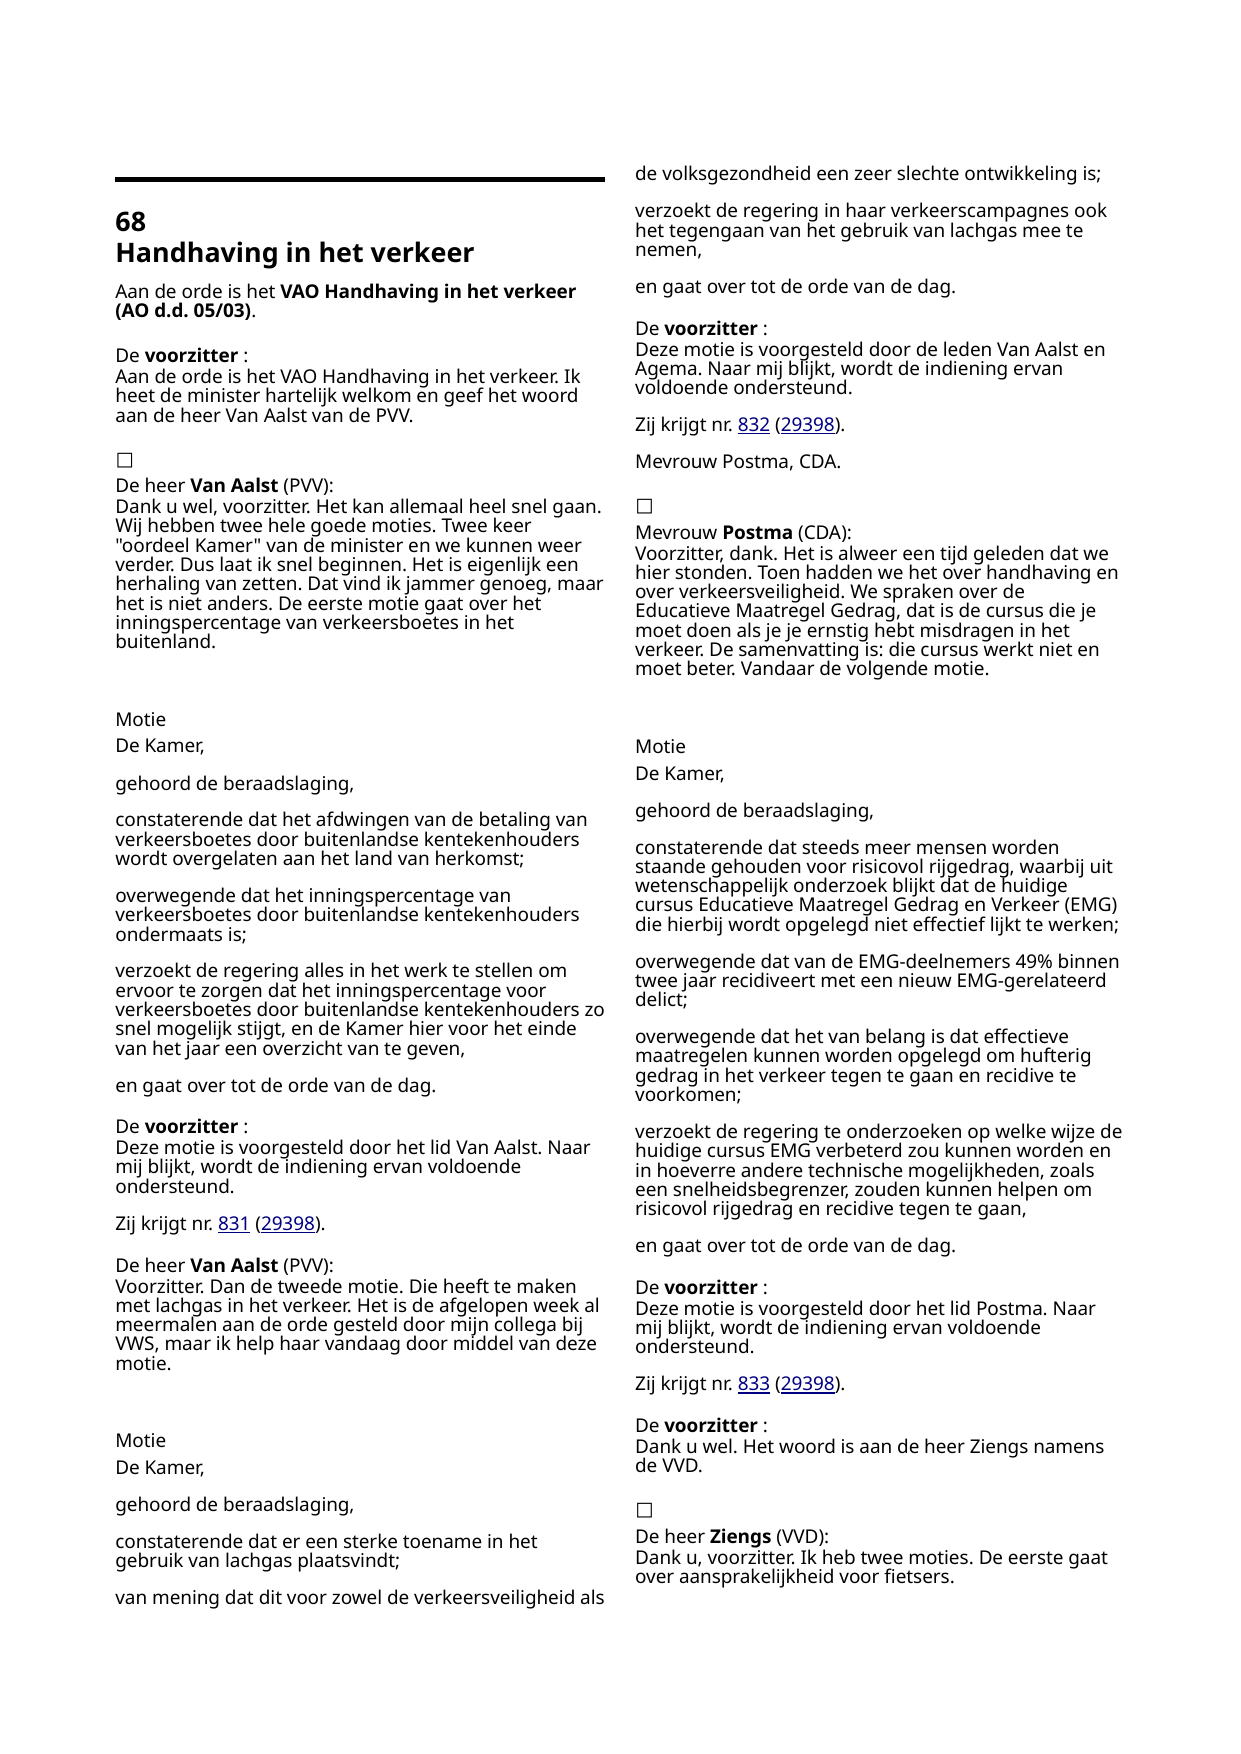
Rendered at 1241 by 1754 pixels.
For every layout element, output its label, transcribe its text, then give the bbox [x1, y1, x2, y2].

text gehoord de beraadslaging, [635, 802, 1125, 821]
text Handhaving in het verkeer [115, 239, 605, 283]
text Zij krijgt nr. 833 (29398). [635, 1375, 1125, 1394]
text De voorzitter : [635, 315, 1125, 341]
text 68 [115, 203, 605, 239]
text De Kamer, [635, 765, 1125, 784]
text Deze motie is voorgesteld door het lid Van Aalst. Naar mij blijkt, wordt de indiening ervan voldoende ondersteund. [115, 1139, 605, 1197]
text De voorzitter : [635, 1274, 1125, 1300]
text De heer Ziengs (VVD): [635, 1523, 1125, 1549]
text Mevrouw Postma (CDA): [635, 519, 1125, 545]
text Aan de orde is het VAO Handhaving in het verkeer. Ik heet de minister hartelijk welkom en geef het woord aan de heer Van Aalst van de PVV. [115, 368, 605, 426]
text en gaat over tot de orde van de dag. [115, 1077, 605, 1096]
text Zij krijgt nr. 831 (29398). [115, 1215, 605, 1234]
text overwegende dat het van belang is dat effectieve maatregelen kunnen worden opgelegd om hufterig gedrag in het verkeer tegen te gaan en recidive te voorkomen; [635, 1028, 1125, 1105]
text overwegende dat van de EMG-deelnemers 49% binnen twee jaar recidiveert met een nieuw EMG-gerelateerd delict; [635, 953, 1125, 1011]
text verzoekt de regering te onderzoeken op welke wijze de huidige cursus EMG verbeterd zou kunnen worden en in hoeverre andere technische mogelijkheden, zoals een snelheidsbegrenzer, zouden kunnen helpen om risicovol rijgedrag en recidive tegen te gaan, [635, 1123, 1125, 1219]
text Deze motie is voorgesteld door het lid Postma. Naar mij blijkt, wordt de indiening ervan voldoende ondersteund. [635, 1300, 1125, 1358]
text Deze motie is voorgesteld door de leden Van Aalst en Agema. Naar mij blijkt, wordt de indiening ervan voldoende ondersteund. [635, 341, 1125, 398]
text Motie [635, 733, 1125, 759]
text Dank u, voorzitter. Ik heb twee moties. De eerste gaat over aansprakelijkheid voor fietsers. [635, 1549, 1125, 1587]
text Zij krijgt nr. 832 (29398). [635, 416, 1125, 435]
text Dank u wel, voorzitter. Het kan allemaal heel snel gaan. Wij hebben twee hele goede moties. Twee keer "oordeel Kamer" van de minister en we kunnen weer verder. Dus laat ik snel beginnen. Het is eigenlijk een herhaling van zetten. Dat vind ik jammer genoeg, maar het is niet anders. De eerste motie gaat over het inningspercentage van verkeersboetes in het buitenland. [115, 498, 605, 652]
text Aan de orde is het VAO Handhaving in het verkeer (AO d.d. 05/03). [115, 283, 605, 322]
text gehoord de beraadslaging, [115, 774, 605, 794]
text De heer Van Aalst (PVV): [115, 472, 605, 498]
text verzoekt de regering in haar verkeerscampagnes ook het tegengaan van het gebruik van lachgas mee te nemen, [635, 202, 1125, 260]
text overwegende dat het inningspercentage van verkeersboetes door buitenlandse kentekenhouders ondermaats is; [115, 887, 605, 945]
text ⬜ [635, 1497, 1125, 1523]
text De heer Van Aalst (PVV): [115, 1252, 605, 1278]
text De Kamer, [115, 737, 605, 757]
text en gaat over tot de orde van de dag. [635, 278, 1125, 297]
text De Kamer, [115, 1459, 605, 1478]
text De voorzitter : [635, 1412, 1125, 1438]
text constaterende dat er een sterke toename in het gebruik van lachgas plaatsvindt; [115, 1533, 605, 1572]
text ⬜ [115, 447, 605, 472]
text Motie [115, 706, 605, 732]
text Mevrouw Postma, CDA. [635, 453, 1125, 472]
text verzoekt de regering alles in het werk te stellen om ervoor te zorgen dat het inningspercentage voor verkeersboetes door buitenlandse kentekenhouders zo snel mogelijk stijgt, en de Kamer hier voor het einde van het jaar een overzicht van te geven, [115, 962, 605, 1059]
text ⬜ [635, 493, 1125, 519]
text De voorzitter : [115, 342, 605, 368]
text Voorzitter, dank. Het is alweer een tijd geleden dat we hier stonden. Toen hadden we het over handhaving en over verkeersveiligheid. We spraken over de Educatieve Maatregel Gedrag, dat is de cursus die je moet doen als je je ernstig hebt misdragen in het verkeer. De samenvatting is: die cursus werkt niet en moet beter. Vandaar de volgende motie. [635, 545, 1125, 679]
text Voorzitter. Dan de tweede motie. Die heeft te maken met lachgas in het verkeer. Het is de afgelopen week al meermalen aan de orde gesteld door mijn collega bij VWS, maar ik help haar vandaag door middel van deze motie. [115, 1278, 605, 1374]
text constaterende dat steeds meer mensen worden staande gehouden voor risicovol rijgedrag, waarbij uit wetenschappelijk onderzoek blijkt dat de huidige cursus Educatieve Maatregel Gedrag en Verkeer (EMG) die hierbij wordt opgelegd niet effectief lijkt te werken; [635, 839, 1125, 935]
text de volksgezondheid een zeer slechte ontwikkeling is; [635, 165, 1125, 184]
text Motie [115, 1427, 605, 1453]
text Dank u wel. Het woord is aan de heer Ziengs namens de VVD. [635, 1438, 1125, 1477]
text van mening dat dit voor zowel de verkeersveiligheid als [115, 1589, 605, 1608]
text constaterende dat het afdwingen van de betaling van verkeersboetes door buitenlandse kentekenhouders wordt overgelaten aan het land van herkomst; [115, 811, 605, 869]
text De voorzitter : [115, 1113, 605, 1139]
text en gaat over tot de orde van de dag. [635, 1237, 1125, 1256]
text gehoord de beraadslaging, [115, 1496, 605, 1515]
